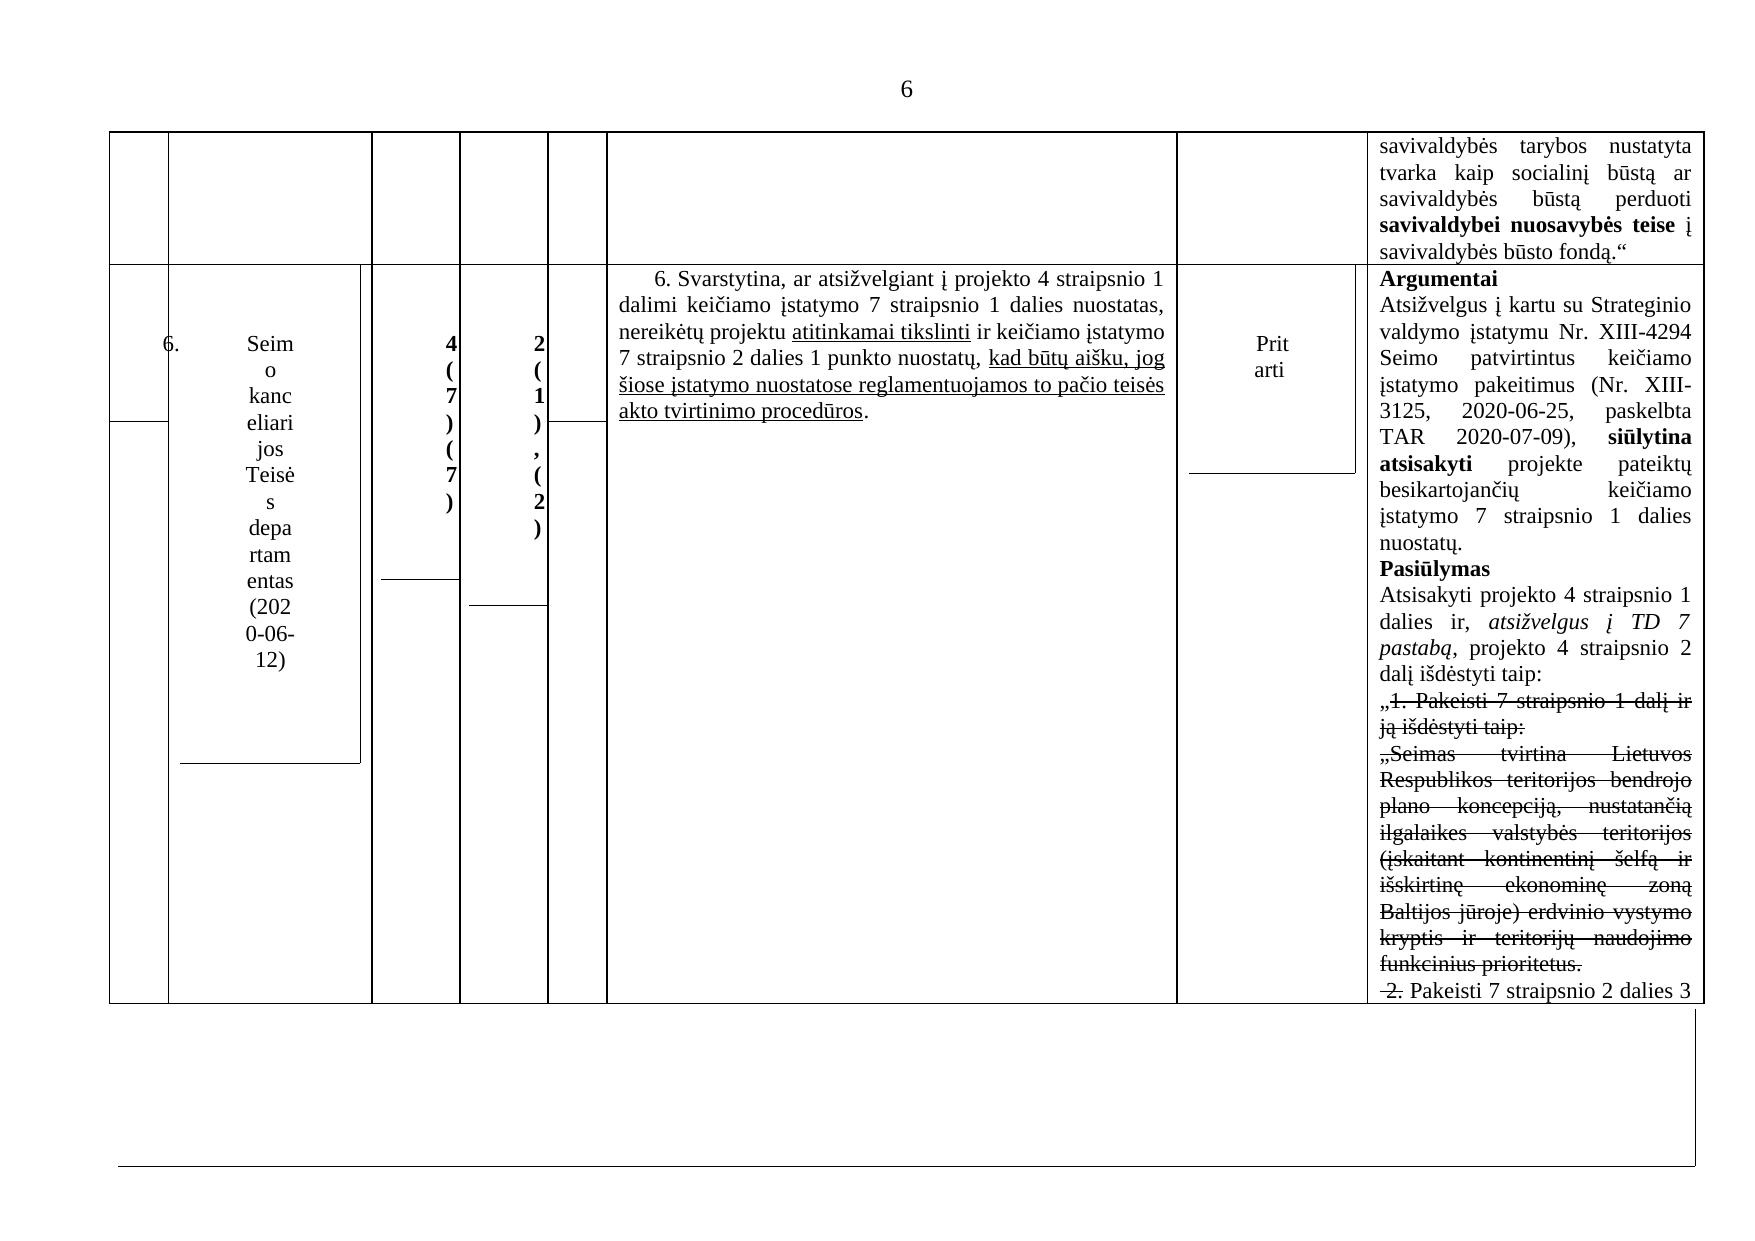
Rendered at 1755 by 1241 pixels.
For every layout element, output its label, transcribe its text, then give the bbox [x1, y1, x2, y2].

table_cell 5. [110, 133, 168, 264]
table_cell Argumentai Atsižvelgus į kartu su Strateginio valdymo įstatymu Nr. XIII-4294 Seimo patvirtintus keičiamo įstatymo pakeitimus (Nr. XIII-3125, 2020-06-25, paskelbta TAR 2020-07-09), siūlytina atsisakyti projekte pateiktų besikartojančių keičiamo įstatymo 7 straipsnio 1 dalies nuostatų. Pasiūlymas Atsisakyti projekto 4 straipsnio 1 dalies ir, atsižvelgus į TD 7 pastabą, projekto 4 straipsnio 2 dalį išdėstyti taip: „1. Pakeisti 7 straipsnio 1 dalį ir ją išdėstyti taip: „Seimas tvirtina Lietuvos Respublikos teritorijos bendrojo plano koncepciją, nustatančią ilgalaikes valstybės teritorijos (įskaitant kontinentinį šelfą ir išskirtinę ekonominę zoną Baltijos jūroje) erdvinio vystymo kryptis ir teritorijų naudojimo funkcinius prioritetus. 2. Pakeisti 7 straipsnio 2 dalies 3 [1368, 265, 1703, 1003]
table_cell 6. [110, 422, 168, 1003]
table_cell [549, 133, 606, 264]
table_cell 6. Svarstytina, ar atsižvelgiant į projekto 4 straipsnio 1 dalimi keičiamo įstatymo 7 straipsnio 1 dalies nuostatas, nereikėtų projektu atitinkamai tikslinti ir keičiamo įstatymo 7 straipsnio 2 dalies 1 punkto nuostatų, kad būtų aišku, jog šiose įstatymo nuostatose reglamentuojamos to pačio teisės akto tvirtinimo procedūros. [608, 265, 1176, 1003]
table_cell 6. [110, 265, 168, 421]
table_cell Seimo kanceliarijos Teisės departamentas (2020-06-12) [169, 133, 371, 264]
table_cell Seimo kanceliarijos Teisės departamentas (2020-06-12) [169, 265, 371, 1003]
table_cell [549, 265, 606, 421]
table_cell [461, 133, 547, 264]
table_cell [549, 422, 606, 1003]
table_cell [373, 133, 459, 264]
table_cell 4 (7) (7) [373, 265, 459, 1003]
table_cell savivaldybės tarybos nustatyta tvarka kaip socialinį būstą ar savivaldybės būstą perduoti savivaldybei nuosavybės teise į savivaldybės būsto fondą.“ [1368, 133, 1703, 264]
table_cell Pritarti [1178, 265, 1367, 1003]
table_cell 2 (1), (2) [461, 265, 547, 1003]
table_cell [608, 133, 1176, 264]
table_cell [1178, 133, 1367, 264]
